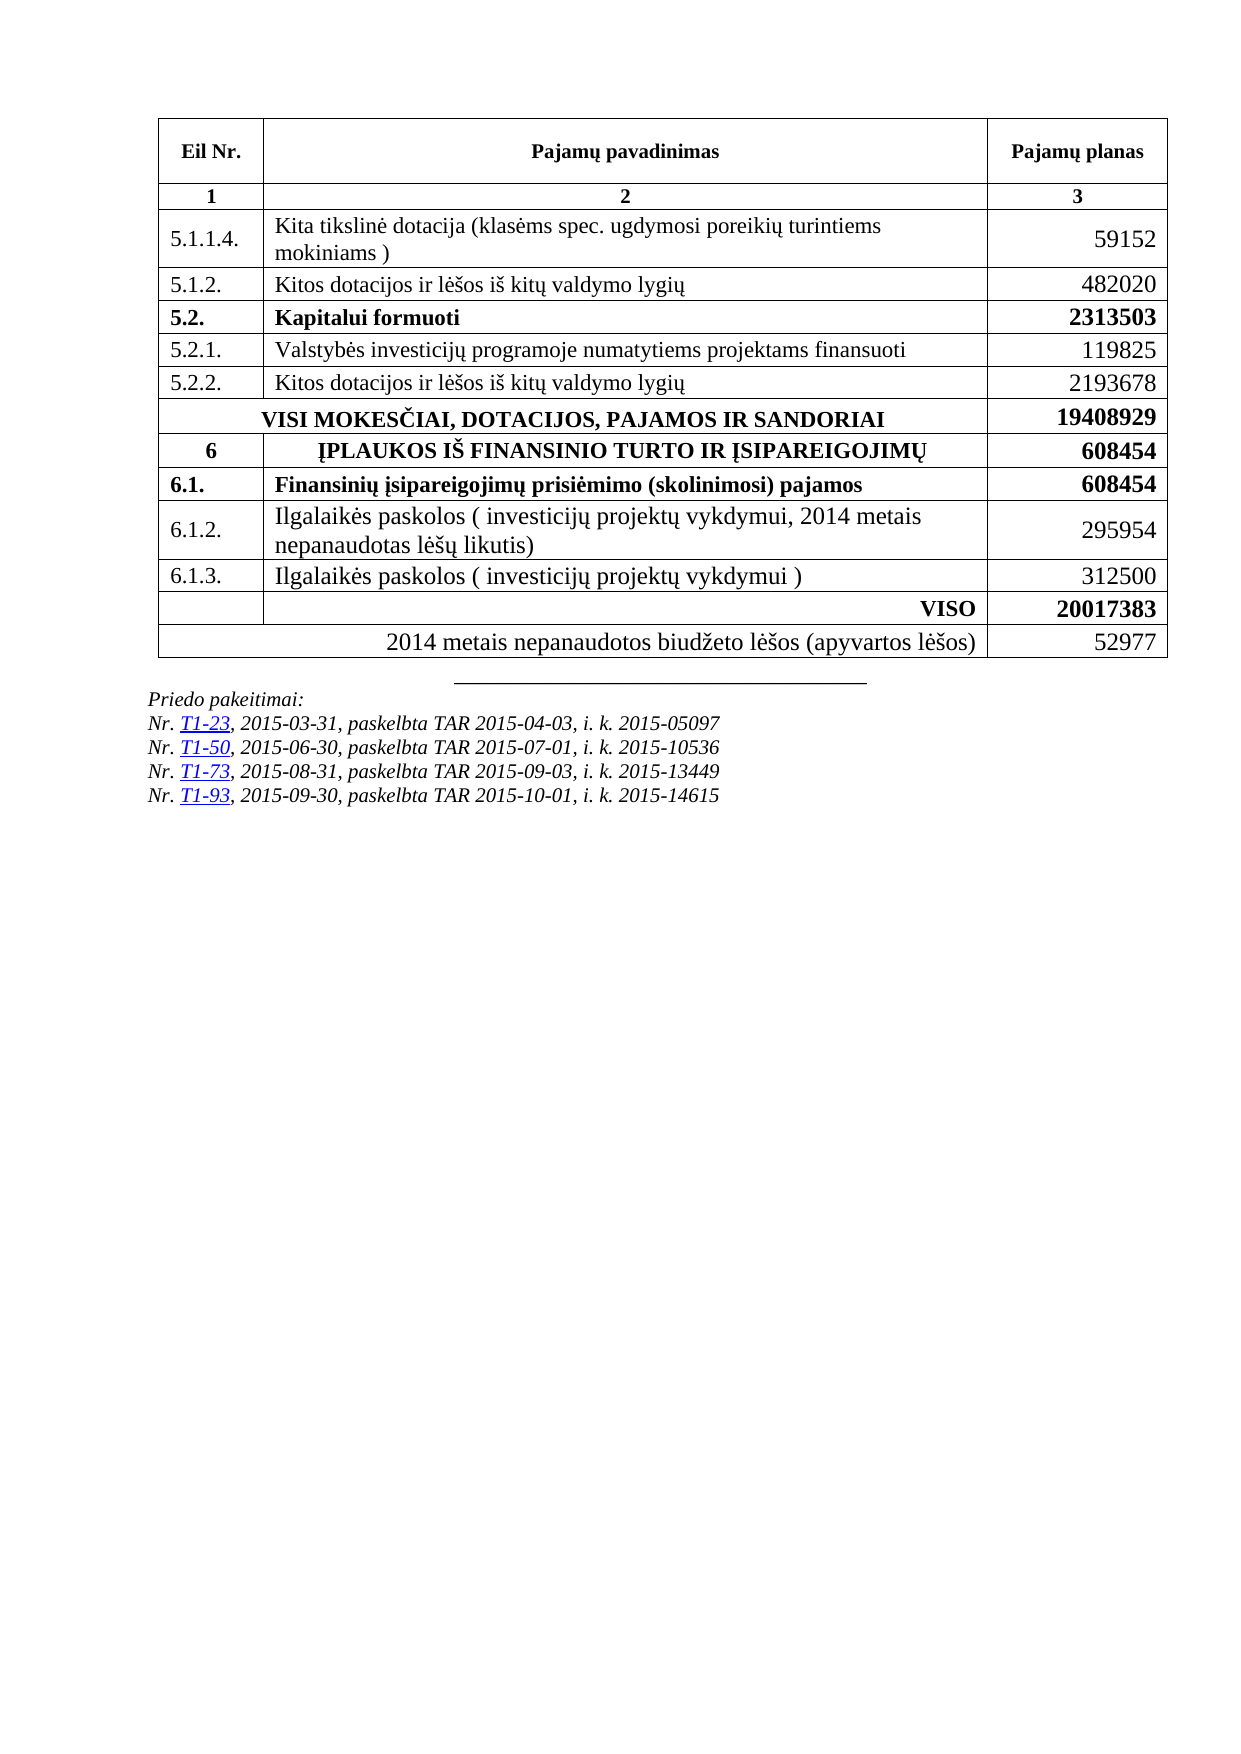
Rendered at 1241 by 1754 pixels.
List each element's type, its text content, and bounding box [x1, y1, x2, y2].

table_cell Kitos dotacijos ir lėšos iš kitų valdymo lygių [264, 268, 987, 300]
table_cell 6.1.3. [159, 560, 263, 591]
table_cell 6.1.2. [159, 501, 263, 558]
table_cell 119825 [988, 334, 1167, 366]
table_cell 6 [159, 434, 263, 467]
table_cell 3 [988, 184, 1167, 209]
table_cell 2193678 [988, 367, 1167, 398]
table_header Pajamų pavadinimas [264, 119, 987, 183]
table_cell 5.2.1. [159, 334, 263, 366]
table_cell Kita tikslinė dotacija (klasėms spec. ugdymosi poreikių turintiems mokiniams ) [264, 210, 987, 267]
table_cell Ilgalaikės paskolos ( investicijų projektų vykdymui, 2014 metais nepanaudotas lėšų likutis) [264, 501, 987, 558]
table_cell 5.1.2. [159, 268, 263, 300]
text Nr. T1-93, 2015-09-30, paskelbta TAR 2015-10-01, i. k. 2015-14615 [148, 783, 1167, 807]
table_cell 608454 [988, 434, 1167, 467]
text _________________________________ [148, 658, 1167, 687]
table_cell 608454 [988, 468, 1167, 500]
table_cell 20017383 [988, 592, 1167, 624]
text Nr. T1-73, 2015-08-31, paskelbta TAR 2015-09-03, i. k. 2015-13449 [148, 759, 1167, 783]
table_cell 1 [159, 184, 263, 209]
table_header Pajamų planas [988, 119, 1167, 183]
table_cell 6.1. [159, 468, 263, 500]
table_cell 312500 [988, 560, 1167, 591]
table_header Eil Nr. [159, 119, 263, 183]
table_cell 2 [264, 184, 987, 209]
table_cell 295954 [988, 501, 1167, 558]
table_cell 52977 [988, 625, 1167, 657]
table_cell 2014 metais nepanaudotos biudžeto lėšos (apyvartos lėšos) [159, 625, 987, 657]
text Nr. T1-23, 2015-03-31, paskelbta TAR 2015-04-03, i. k. 2015-05097 [148, 711, 1167, 735]
table_cell Valstybės investicijų programoje numatytiems projektams finansuoti [264, 334, 987, 366]
table_cell [159, 592, 263, 624]
table_cell 5.2.2. [159, 367, 263, 398]
table_cell 59152 [988, 210, 1167, 267]
table_cell Kapitalui formuoti [264, 301, 987, 333]
table_cell VISO [264, 592, 987, 624]
table_cell 5.1.1.4. [159, 210, 263, 267]
table_cell VISI MOKESČIAI, DOTACIJOS, PAJAMOS IR SANDORIAI [159, 399, 987, 433]
table_cell Finansinių įsipareigojimų prisiėmimo (skolinimosi) pajamos [264, 468, 987, 500]
text Priedo pakeitimai: [148, 687, 1167, 711]
table_cell ĮPLAUKOS IŠ FINANSINIO TURTO IR ĮSIPAREIGOJIMŲ [264, 434, 987, 467]
table_cell 482020 [988, 268, 1167, 300]
table_cell 19408929 [988, 399, 1167, 433]
table_cell Kitos dotacijos ir lėšos iš kitų valdymo lygių [264, 367, 987, 398]
table_cell Ilgalaikės paskolos ( investicijų projektų vykdymui ) [264, 560, 987, 591]
table_cell 2313503 [988, 301, 1167, 333]
table_cell 5.2. [159, 301, 263, 333]
text Nr. T1-50, 2015-06-30, paskelbta TAR 2015-07-01, i. k. 2015-10536 [148, 735, 1167, 759]
